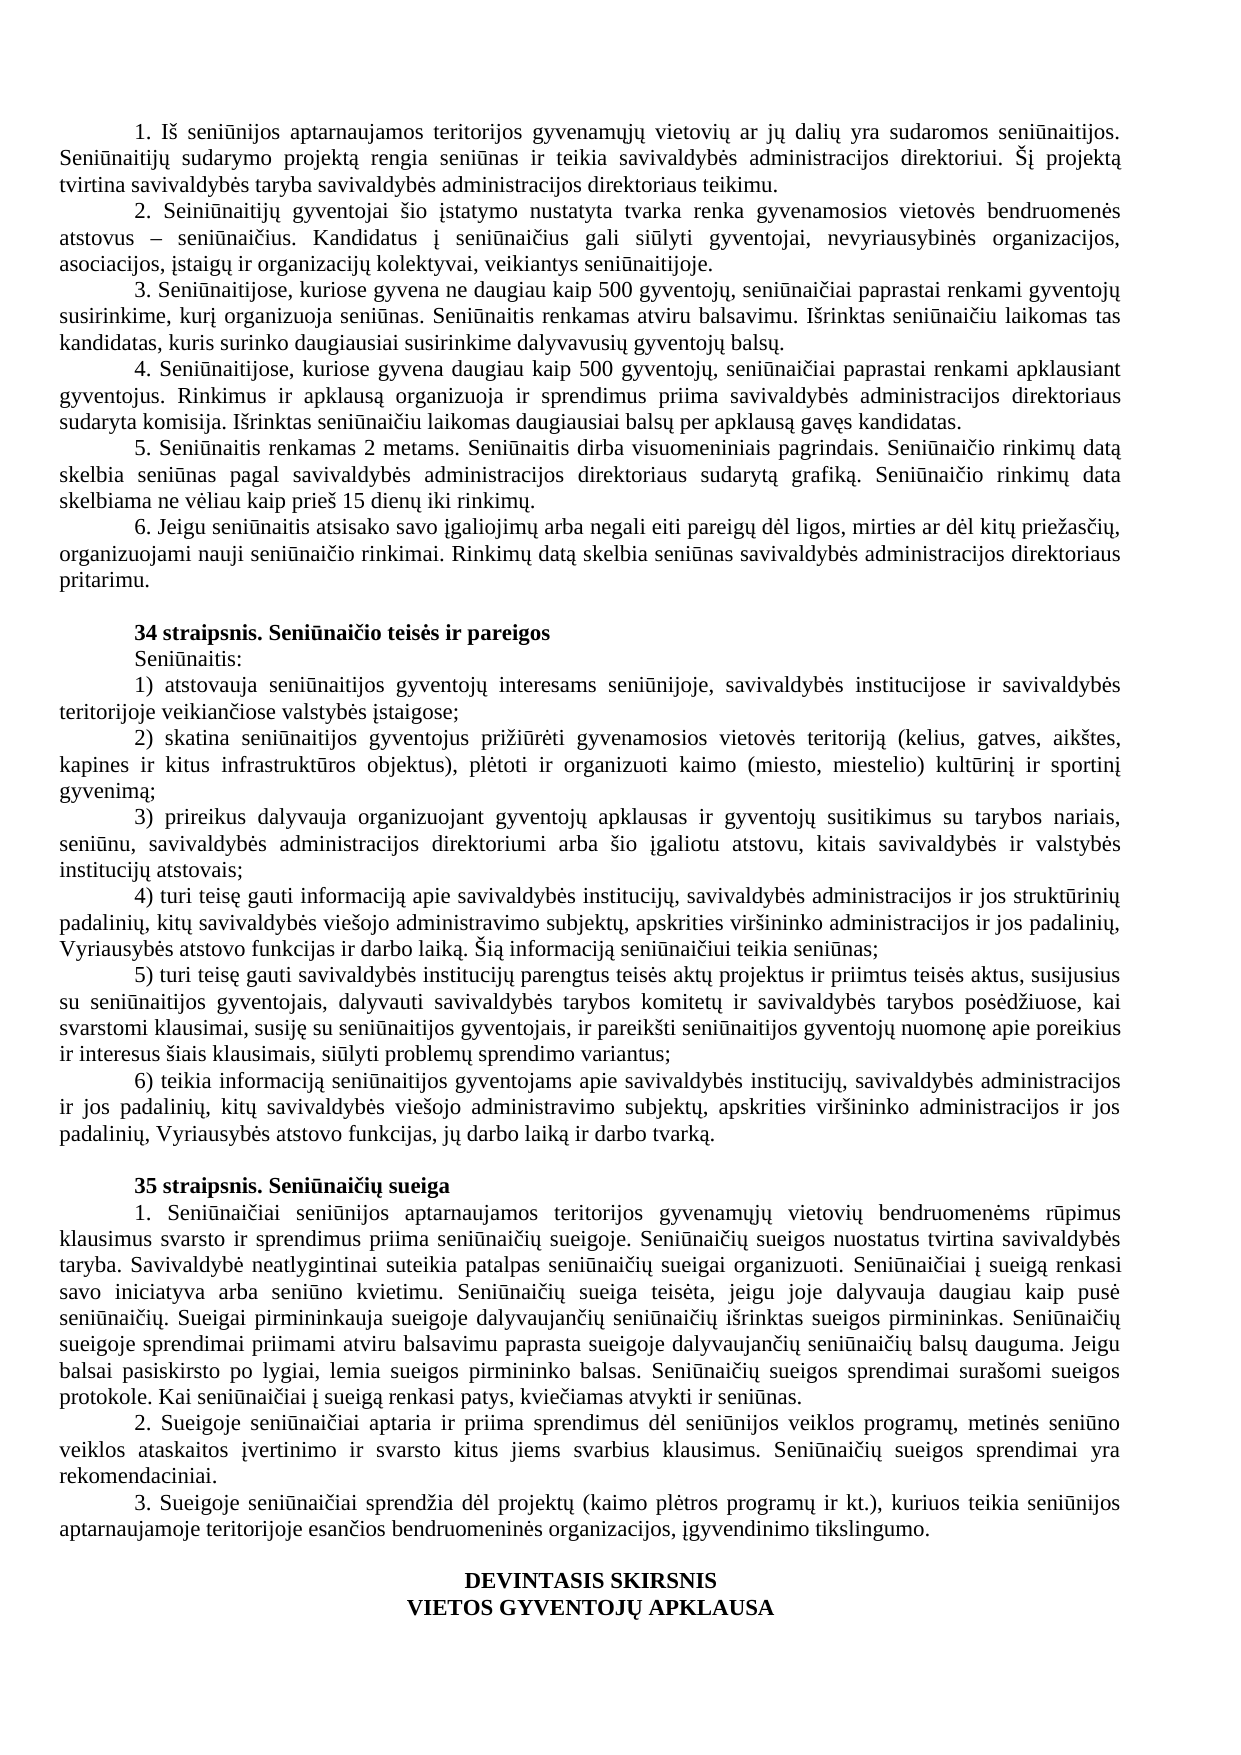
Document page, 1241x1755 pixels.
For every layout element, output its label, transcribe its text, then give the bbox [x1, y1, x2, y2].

text 2. Sueigoje seniūnaičiai aptaria ir priima sprendimus dėl seniūnijos veiklos programų, metinės seniūno veiklos ataskaitos įvertinimo ir svarsto kitus jiems svarbius klausimus. Seniūnaičių sueigos sprendimai yra rekomendaciniai. [59, 1409, 1122, 1488]
text 4) turi teisę gauti informaciją apie savivaldybės institucijų, savivaldybės administracijos ir jos struktūrinių padalinių, kitų savivaldybės viešojo administravimo subjektų, apskrities viršininko administracijos ir jos padalinių, Vyriausybės atstovo funkcijas ir darbo laiką. Šią informaciją seniūnaičiui teikia seniūnas; [59, 882, 1122, 961]
text 1. Iš seniūnijos aptarnaujamos teritorijos gyvenamųjų vietovių ar jų dalių yra sudaromos seniūnaitijos. Seniūnaitijų sudarymo projektą rengia seniūnas ir teikia savivaldybės administracijos direktoriui. Šį projektą tvirtina savivaldybės taryba savivaldybės administracijos direktoriaus teikimu. [59, 118, 1122, 197]
text 5) turi teisę gauti savivaldybės institucijų parengtus teisės aktų projektus ir priimtus teisės aktus, susijusius su seniūnaitijos gyventojais, dalyvauti savivaldybės tarybos komitetų ir savivaldybės tarybos posėdžiuose, kai svarstomi klausimai, susiję su seniūnaitijos gyventojais, ir pareikšti seniūnaitijos gyventojų nuomonę apie poreikius ir interesus šiais klausimais, siūlyti problemų sprendimo variantus; [59, 961, 1122, 1067]
text 4. Seniūnaitijose, kuriose gyvena daugiau kaip 500 gyventojų, seniūnaičiai paprastai renkami apklausiant gyventojus. Rinkimus ir apklausą organizuoja ir sprendimus priima savivaldybės administracijos direktoriaus sudaryta komisija. Išrinktas seniūnaičiu laikomas daugiausiai balsų per apklausą gavęs kandidatas. [59, 355, 1122, 434]
text 34 straipsnis. Seniūnaičio teisės ir pareigos [59, 619, 1122, 645]
text 3) prireikus dalyvauja organizuojant gyventojų apklausas ir gyventojų susitikimus su tarybos nariais, seniūnu, savivaldybės administracijos direktoriumi arba šio įgaliotu atstovu, kitais savivaldybės ir valstybės institucijų atstovais; [59, 803, 1122, 882]
text 2. Seiniūnaitijų gyventojai šio įstatymo nustatyta tvarka renka gyvenamosios vietovės bendruomenės atstovus – seniūnaičius. Kandidatus į seniūnaičius gali siūlyti gyventojai, nevyriausybinės organizacijos, asociacijos, įstaigų ir organizacijų kolektyvai, veikiantys seniūnaitijoje. [59, 197, 1122, 276]
text VIETOS GYVENTOJŲ APKLAUSA [59, 1594, 1122, 1620]
text 5. Seniūnaitis renkamas 2 metams. Seniūnaitis dirba visuomeniniais pagrindais. Seniūnaičio rinkimų datą skelbia seniūnas pagal savivaldybės administracijos direktoriaus sudarytą grafiką. Seniūnaičio rinkimų data skelbiama ne vėliau kaip prieš 15 dienų iki rinkimų. [59, 434, 1122, 513]
text 1. Seniūnaičiai seniūnijos aptarnaujamos teritorijos gyvenamųjų vietovių bendruomenėms rūpimus klausimus svarsto ir sprendimus priima seniūnaičių sueigoje. Seniūnaičių sueigos nuostatus tvirtina savivaldybės taryba. Savivaldybė neatlygintinai suteikia patalpas seniūnaičių sueigai organizuoti. Seniūnaičiai į sueigą renkasi savo iniciatyva arba seniūno kvietimu. Seniūnaičių sueiga teisėta, jeigu joje dalyvauja daugiau kaip pusė seniūnaičių. Sueigai pirmininkauja sueigoje dalyvaujančių seniūnaičių išrinktas sueigos pirmininkas. Seniūnaičių sueigoje sprendimai priimami atviru balsavimu paprasta sueigoje dalyvaujančių seniūnaičių balsų dauguma. Jeigu balsai pasiskirsto po lygiai, lemia sueigos pirmininko balsas. Seniūnaičių sueigos sprendimai surašomi sueigos protokole. Kai seniūnaičiai į sueigą renkasi patys, kviečiamas atvykti ir seniūnas. [59, 1199, 1122, 1409]
text 35 straipsnis. Seniūnaičių sueiga [59, 1172, 1122, 1199]
text Seniūnaitis: [59, 645, 1122, 672]
text 6) teikia informaciją seniūnaitijos gyventojams apie savivaldybės institucijų, savivaldybės administracijos ir jos padalinių, kitų savivaldybės viešojo administravimo subjektų, apskrities viršininko administracijos ir jos padalinių, Vyriausybės atstovo funkcijas, jų darbo laiką ir darbo tvarką. [59, 1067, 1122, 1146]
text 3. Seniūnaitijose, kuriose gyvena ne daugiau kaip 500 gyventojų, seniūnaičiai paprastai renkami gyventojų susirinkime, kurį organizuoja seniūnas. Seniūnaitis renkamas atviru balsavimu. Išrinktas seniūnaičiu laikomas tas kandidatas, kuris surinko daugiausiai susirinkime dalyvavusių gyventojų balsų. [59, 276, 1122, 355]
text 3. Sueigoje seniūnaičiai sprendžia dėl projektų (kaimo plėtros programų ir kt.), kuriuos teikia seniūnijos aptarnaujamoje teritorijoje esančios bendruomeninės organizacijos, įgyvendinimo tikslingumo. [59, 1488, 1122, 1541]
text 1) atstovauja seniūnaitijos gyventojų interesams seniūnijoje, savivaldybės institucijose ir savivaldybės teritorijoje veikiančiose valstybės įstaigose; [59, 672, 1122, 724]
text DEVINTASIS SKIRSNIS [59, 1568, 1122, 1594]
text 6. Jeigu seniūnaitis atsisako savo įgaliojimų arba negali eiti pareigų dėl ligos, mirties ar dėl kitų priežasčių, organizuojami nauji seniūnaičio rinkimai. Rinkimų datą skelbia seniūnas savivaldybės administracijos direktoriaus pritarimu. [59, 513, 1122, 592]
text 2) skatina seniūnaitijos gyventojus prižiūrėti gyvenamosios vietovės teritoriją (kelius, gatves, aikštes, kapines ir kitus infrastruktūros objektus), plėtoti ir organizuoti kaimo (miesto, miestelio) kultūrinį ir sportinį gyvenimą; [59, 724, 1122, 803]
